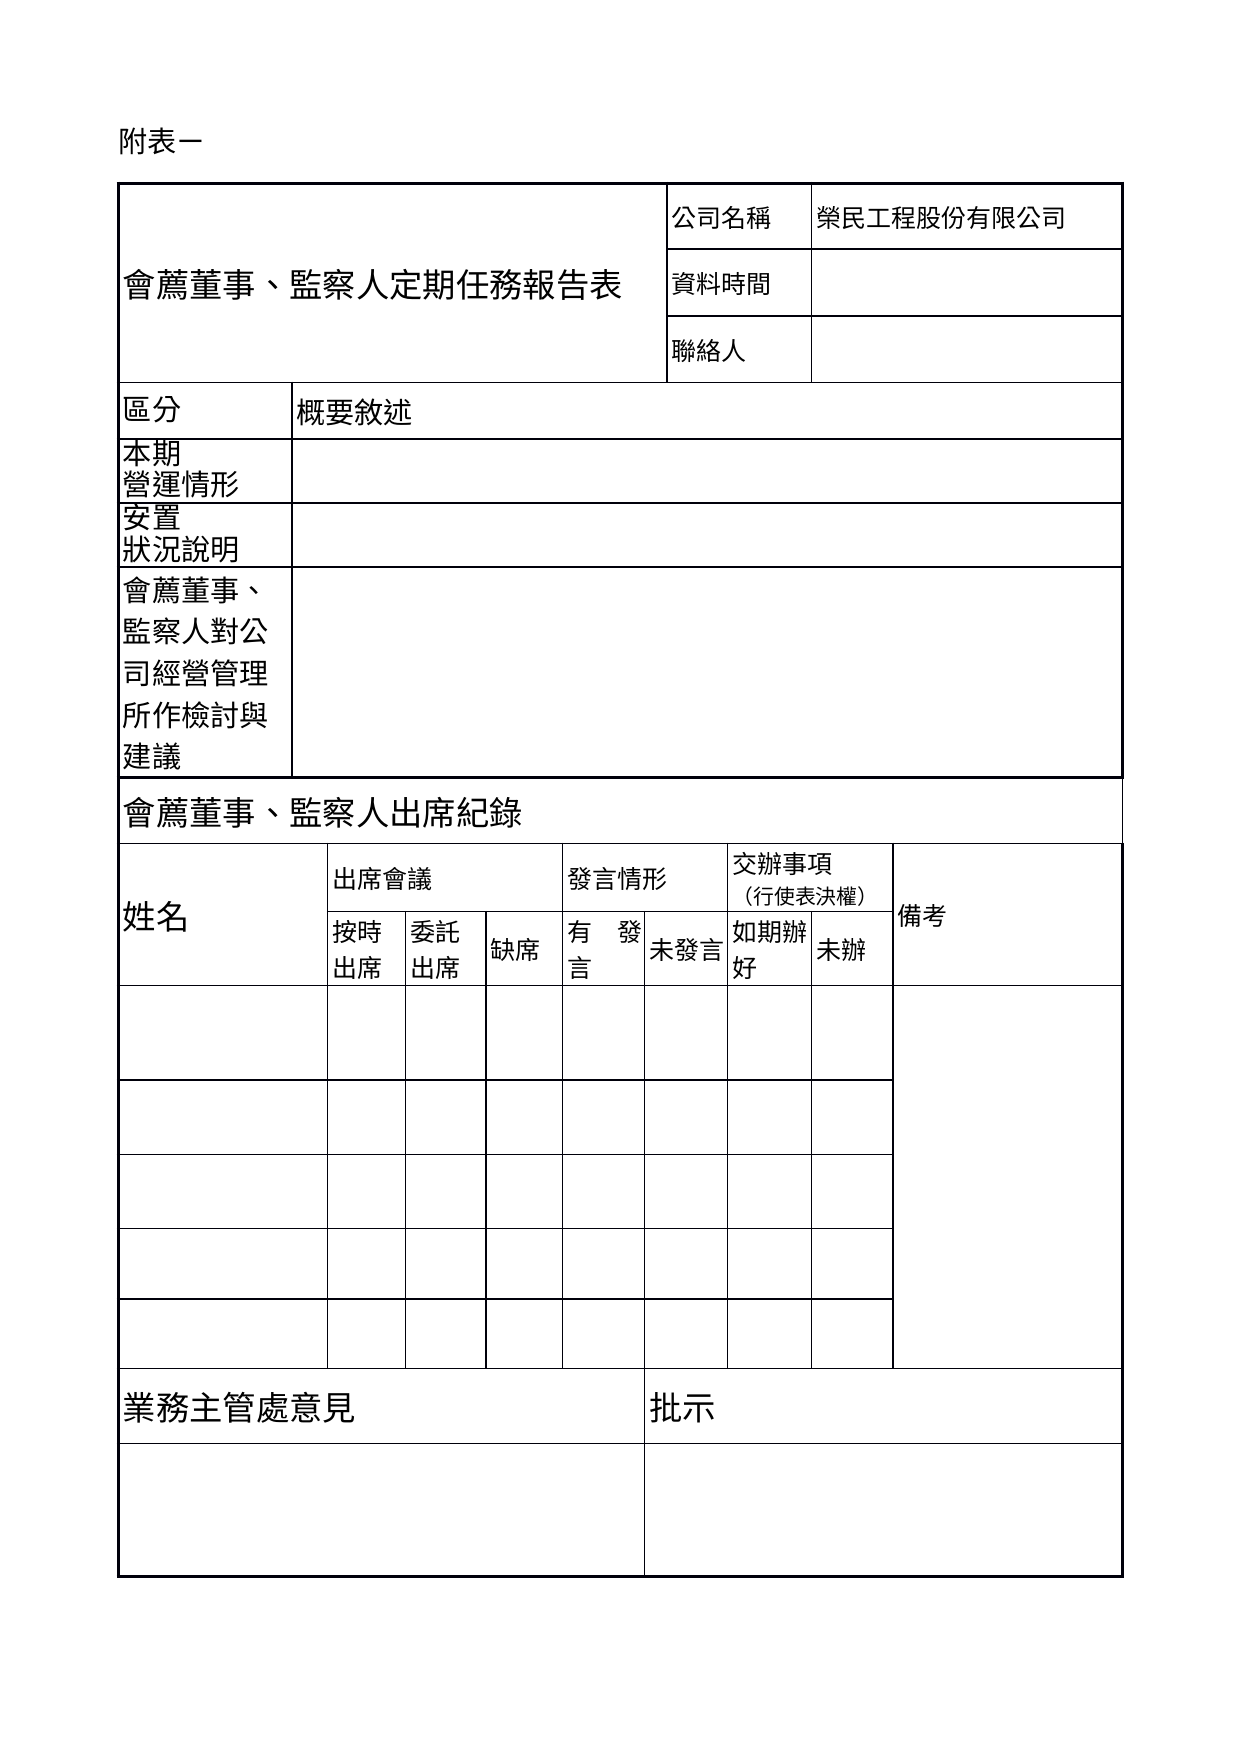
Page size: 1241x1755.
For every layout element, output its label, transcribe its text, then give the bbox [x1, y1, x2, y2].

table_cell [563, 1155, 644, 1228]
table_cell [894, 986, 1121, 1367]
table_cell [487, 1300, 562, 1367]
table_cell 資料時間 [668, 250, 811, 315]
table_header 會薦董事、監察人定期任務報告表 [120, 185, 666, 382]
table_cell [406, 986, 485, 1079]
table_cell [487, 1081, 562, 1153]
table_cell [120, 1229, 327, 1298]
table_cell [728, 1155, 811, 1228]
table_cell 本期 營運情形 [120, 440, 291, 502]
table_cell [487, 1155, 562, 1228]
table_cell 有發言 [563, 912, 644, 985]
table_cell [812, 1155, 892, 1228]
table_cell [406, 1155, 485, 1228]
table_cell [645, 1444, 1121, 1575]
table_cell [728, 1229, 811, 1298]
table_cell [812, 250, 1121, 315]
table_cell 聯絡人 [668, 317, 811, 382]
table_cell 會薦董事、監察人出席紀錄 [120, 779, 1122, 843]
table_cell [293, 504, 1121, 566]
table_cell [328, 1155, 405, 1228]
table_cell [406, 1081, 485, 1153]
table_cell 發言情形 [563, 844, 727, 911]
table_cell [328, 1229, 405, 1298]
table_cell [645, 1300, 727, 1367]
table_cell [812, 1081, 892, 1153]
table_cell [120, 1081, 327, 1153]
table_cell [728, 1300, 811, 1367]
table_cell [812, 1300, 892, 1367]
table_cell 未發言 [645, 912, 727, 985]
table_cell 會薦董事、監察人對公司經營管理所作檢討與建議 [120, 568, 291, 776]
table_cell 區分 [120, 383, 291, 438]
table_cell [728, 1081, 811, 1153]
table_cell 如期辦好 [728, 912, 811, 985]
table_cell 安置 狀況說明 [120, 504, 291, 566]
table_cell [487, 1229, 562, 1298]
table_cell [487, 986, 562, 1079]
table_cell 姓名 [120, 844, 327, 985]
table_header 公司名稱 [668, 185, 811, 248]
table_cell 業務主管處意見 [120, 1369, 644, 1442]
text 附表ㄧ [118, 118, 1122, 160]
table_cell [812, 986, 892, 1079]
table_cell 未辦 [812, 912, 892, 985]
table_cell 概要敘述 [293, 383, 1121, 438]
table_cell [812, 1229, 892, 1298]
table_cell 委託 出席 [406, 912, 485, 985]
table_cell 按時 出席 [328, 912, 405, 985]
table_cell [328, 1081, 405, 1153]
table_cell [328, 986, 405, 1079]
table_cell [563, 1300, 644, 1367]
table_cell [645, 1155, 727, 1228]
table_cell [645, 1081, 727, 1153]
table_cell [120, 986, 327, 1079]
table_cell 缺席 [487, 912, 562, 985]
table_cell 備考 [894, 844, 1121, 985]
table_cell [645, 986, 727, 1079]
table_cell [406, 1229, 485, 1298]
table_cell [563, 1229, 644, 1298]
table_cell [120, 1155, 327, 1228]
table_cell [328, 1300, 405, 1367]
table_cell [120, 1444, 644, 1575]
table_cell [645, 1229, 727, 1298]
table_cell [406, 1300, 485, 1367]
table_cell [563, 1081, 644, 1153]
table_cell [728, 986, 811, 1079]
table_cell [812, 317, 1121, 382]
table_cell 交辦事項 （行使表決權） [728, 844, 892, 911]
table_cell 批示 [645, 1369, 1121, 1442]
table_header 榮民工程股份有限公司 [812, 185, 1121, 248]
table_cell [120, 1300, 327, 1367]
table_cell [563, 986, 644, 1079]
table_cell [293, 568, 1121, 776]
table_cell [293, 440, 1121, 502]
table_cell 出席會議 [328, 844, 562, 911]
